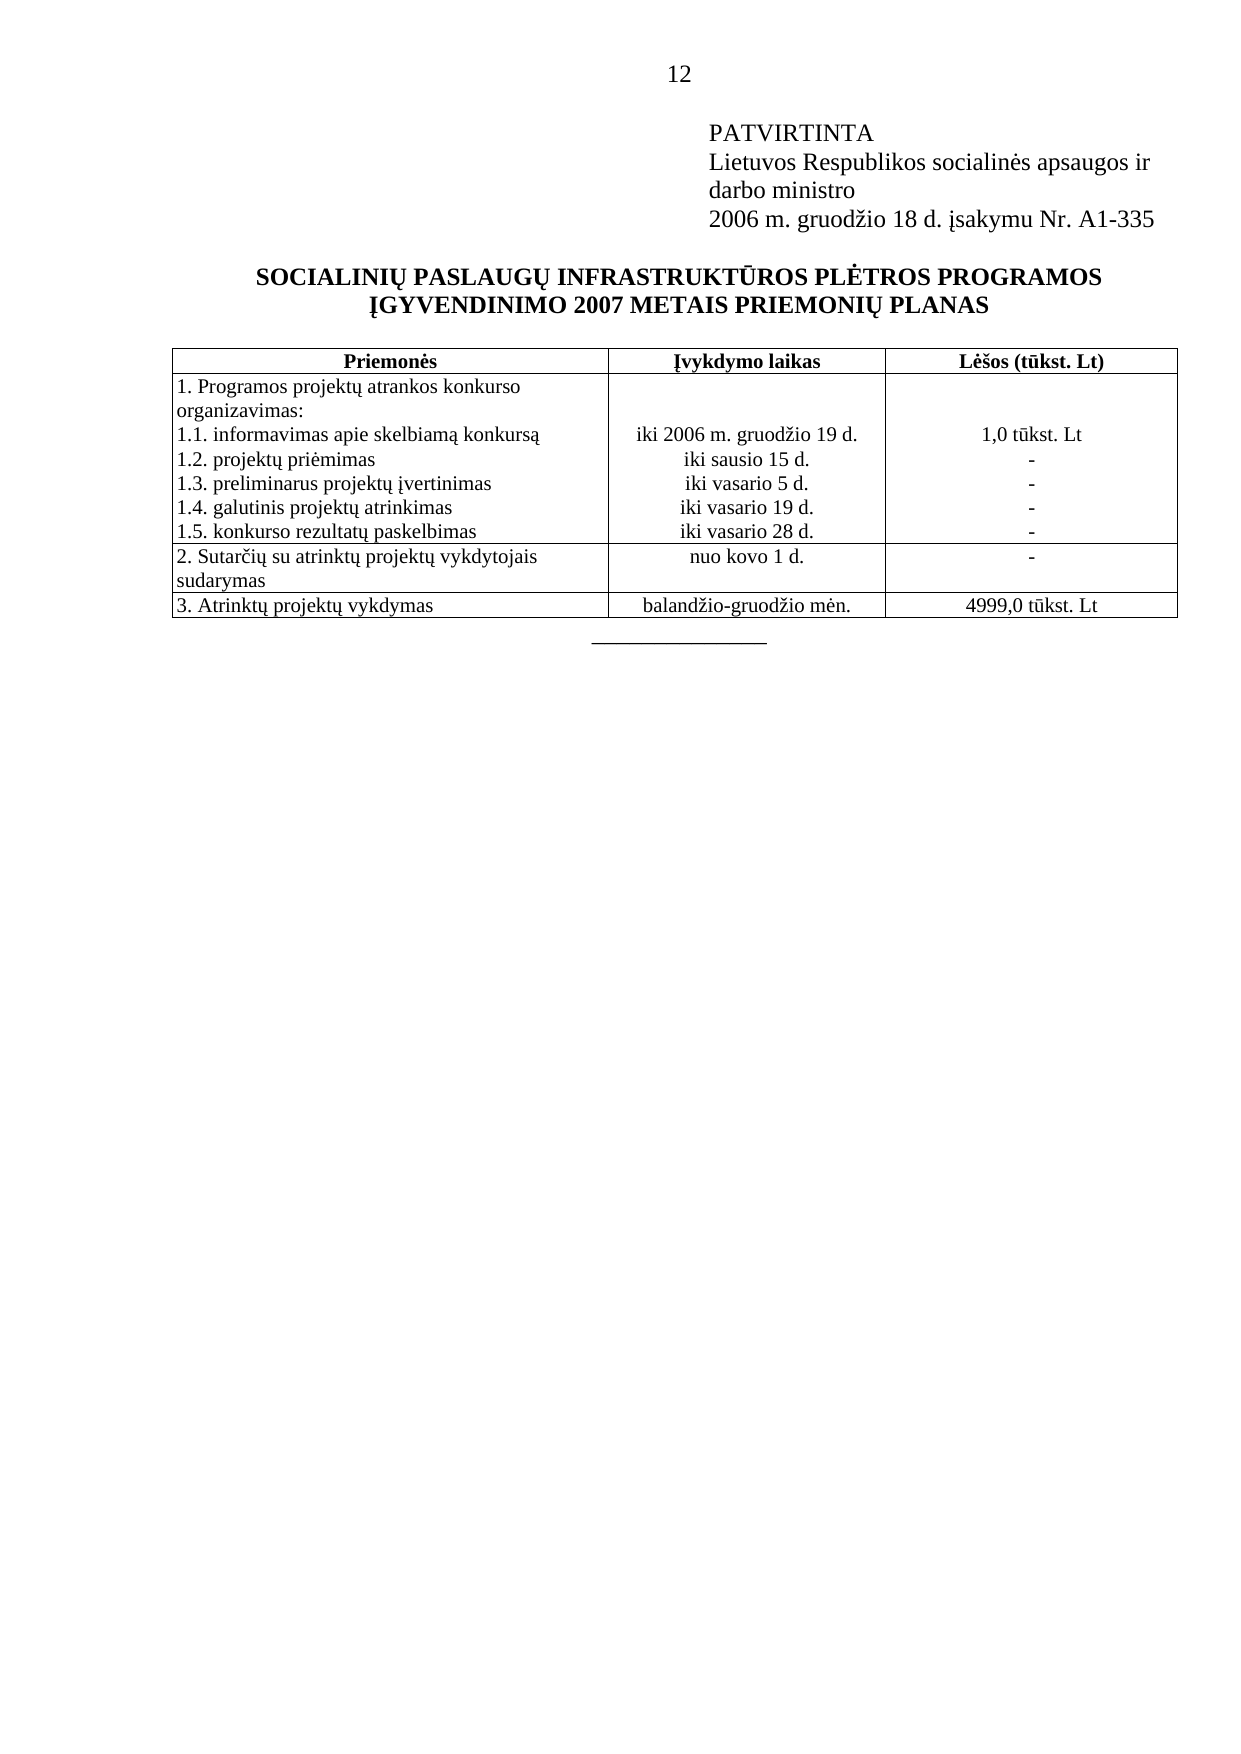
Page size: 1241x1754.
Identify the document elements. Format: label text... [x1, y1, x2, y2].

table_cell - [1173, 519, 1177, 543]
text 2006 m. gruodžio 18 d. įsakymu Nr. A1-335 [177, 204, 1181, 233]
text ______________ [177, 618, 1181, 647]
text Lietuvos Respublikos socialinės apsaugos ir [177, 147, 1181, 176]
text SOCIALINIŲ PASLAUGŲ INFRASTRUKTŪROS PLĖTROS PROGRAMOS ĮGYVENDINIMO 2007 METAIS PRIEMONIŲ PLANAS [177, 262, 1181, 319]
table_cell [886, 374, 1177, 422]
text PATVIRTINTA [177, 118, 1181, 147]
text darbo ministro [177, 176, 1181, 204]
table_cell - [886, 495, 890, 519]
table_cell - [1173, 495, 1177, 519]
table_cell [609, 374, 885, 422]
table_cell - [1173, 446, 1177, 471]
table_cell - [1173, 471, 1177, 494]
table_cell - [886, 446, 890, 471]
table_cell - [886, 519, 890, 543]
table_cell nuo kovo 1 d. [609, 544, 885, 592]
table_cell - [886, 471, 890, 494]
table_cell - [886, 544, 1177, 592]
